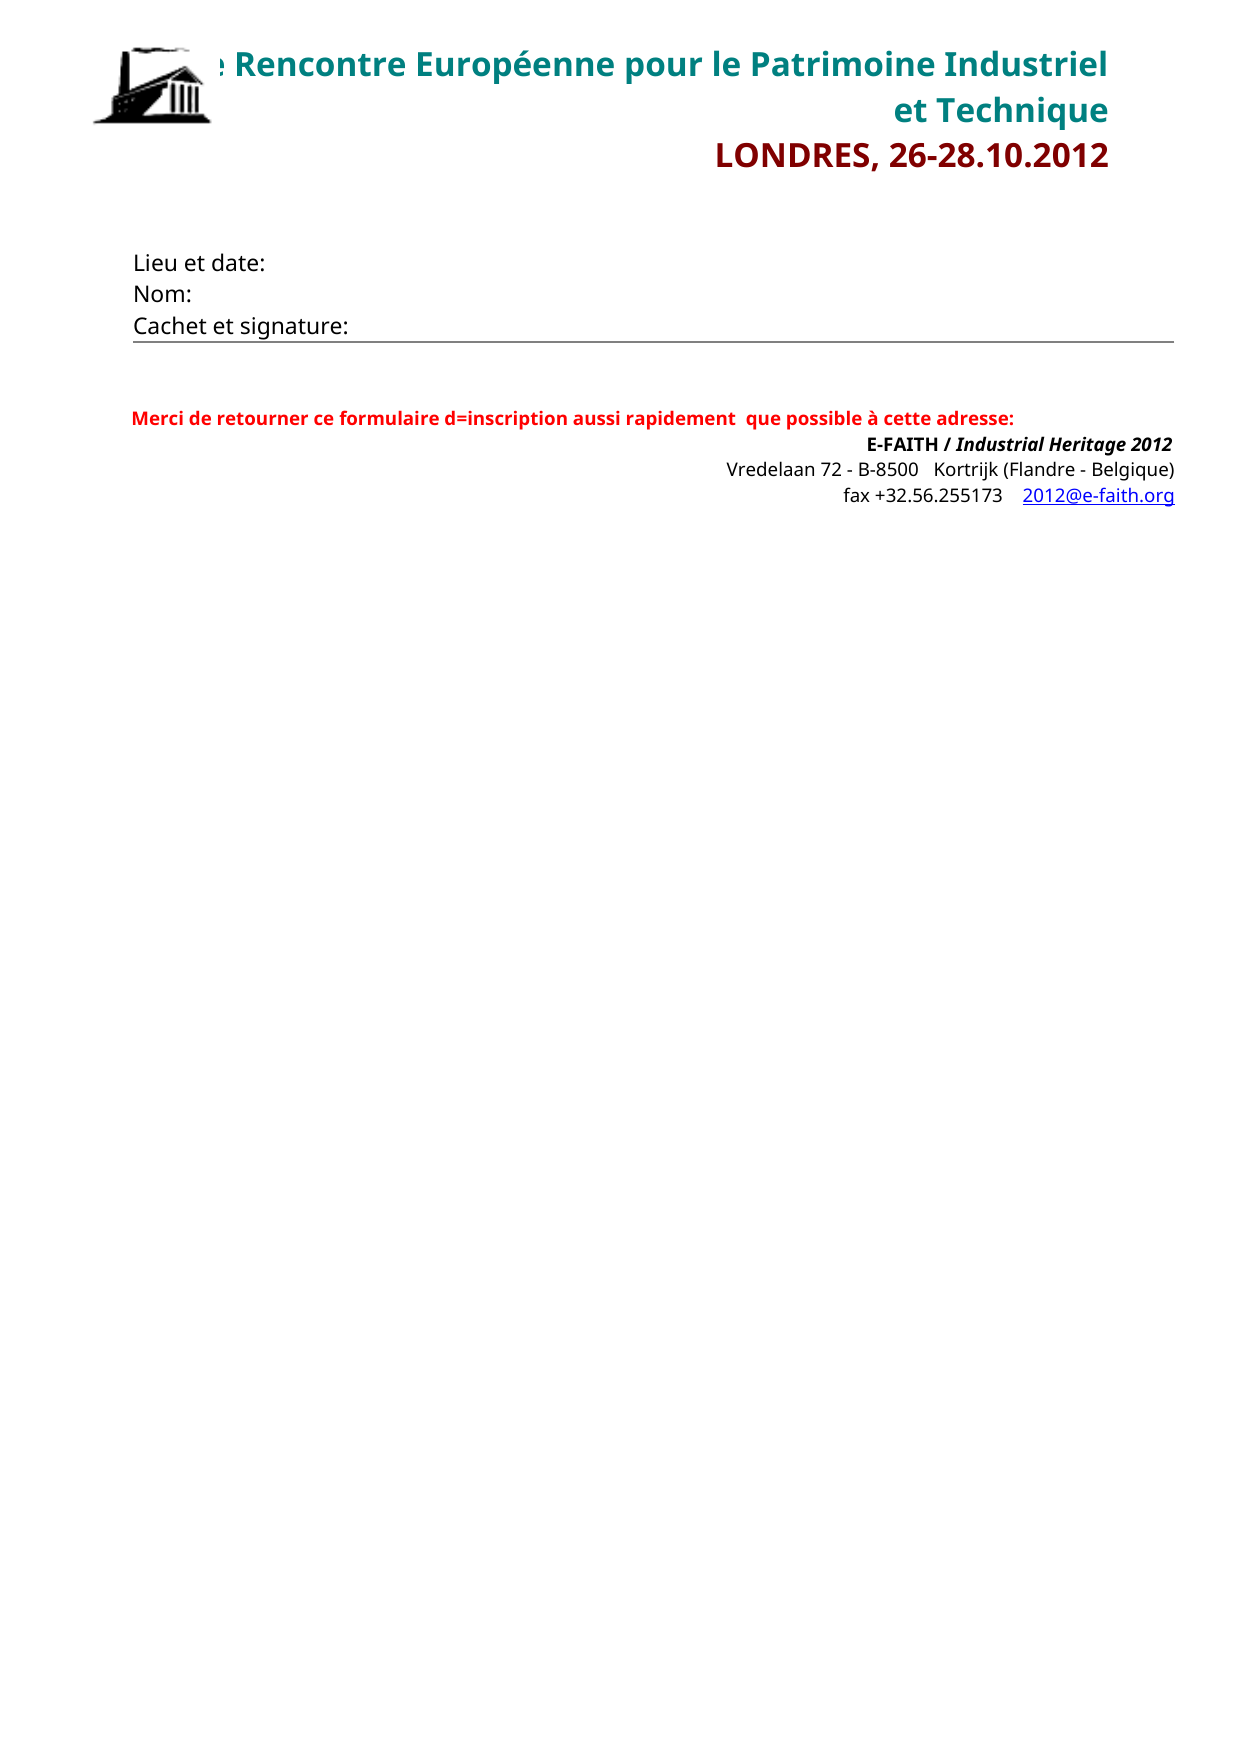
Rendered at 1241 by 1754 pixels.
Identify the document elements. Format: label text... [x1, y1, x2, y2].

text Vredelaan 72 - B-8500 Kortrijk (Flandre - Belgique) [131, 457, 1174, 482]
text Lieu et date: [133, 247, 1173, 277]
text Cachet et signature: [133, 308, 1173, 341]
text Merci de retourner ce formulaire d=inscription aussi rapidement que possible à cette adresse: [131, 406, 1174, 431]
text fax +32.56.255173 2012@e-faith.org [131, 482, 1174, 508]
picture [90, 41, 219, 129]
text E-FAITH / Industrial Heritage 2012 [131, 431, 1174, 457]
text Nom: [133, 277, 1173, 308]
